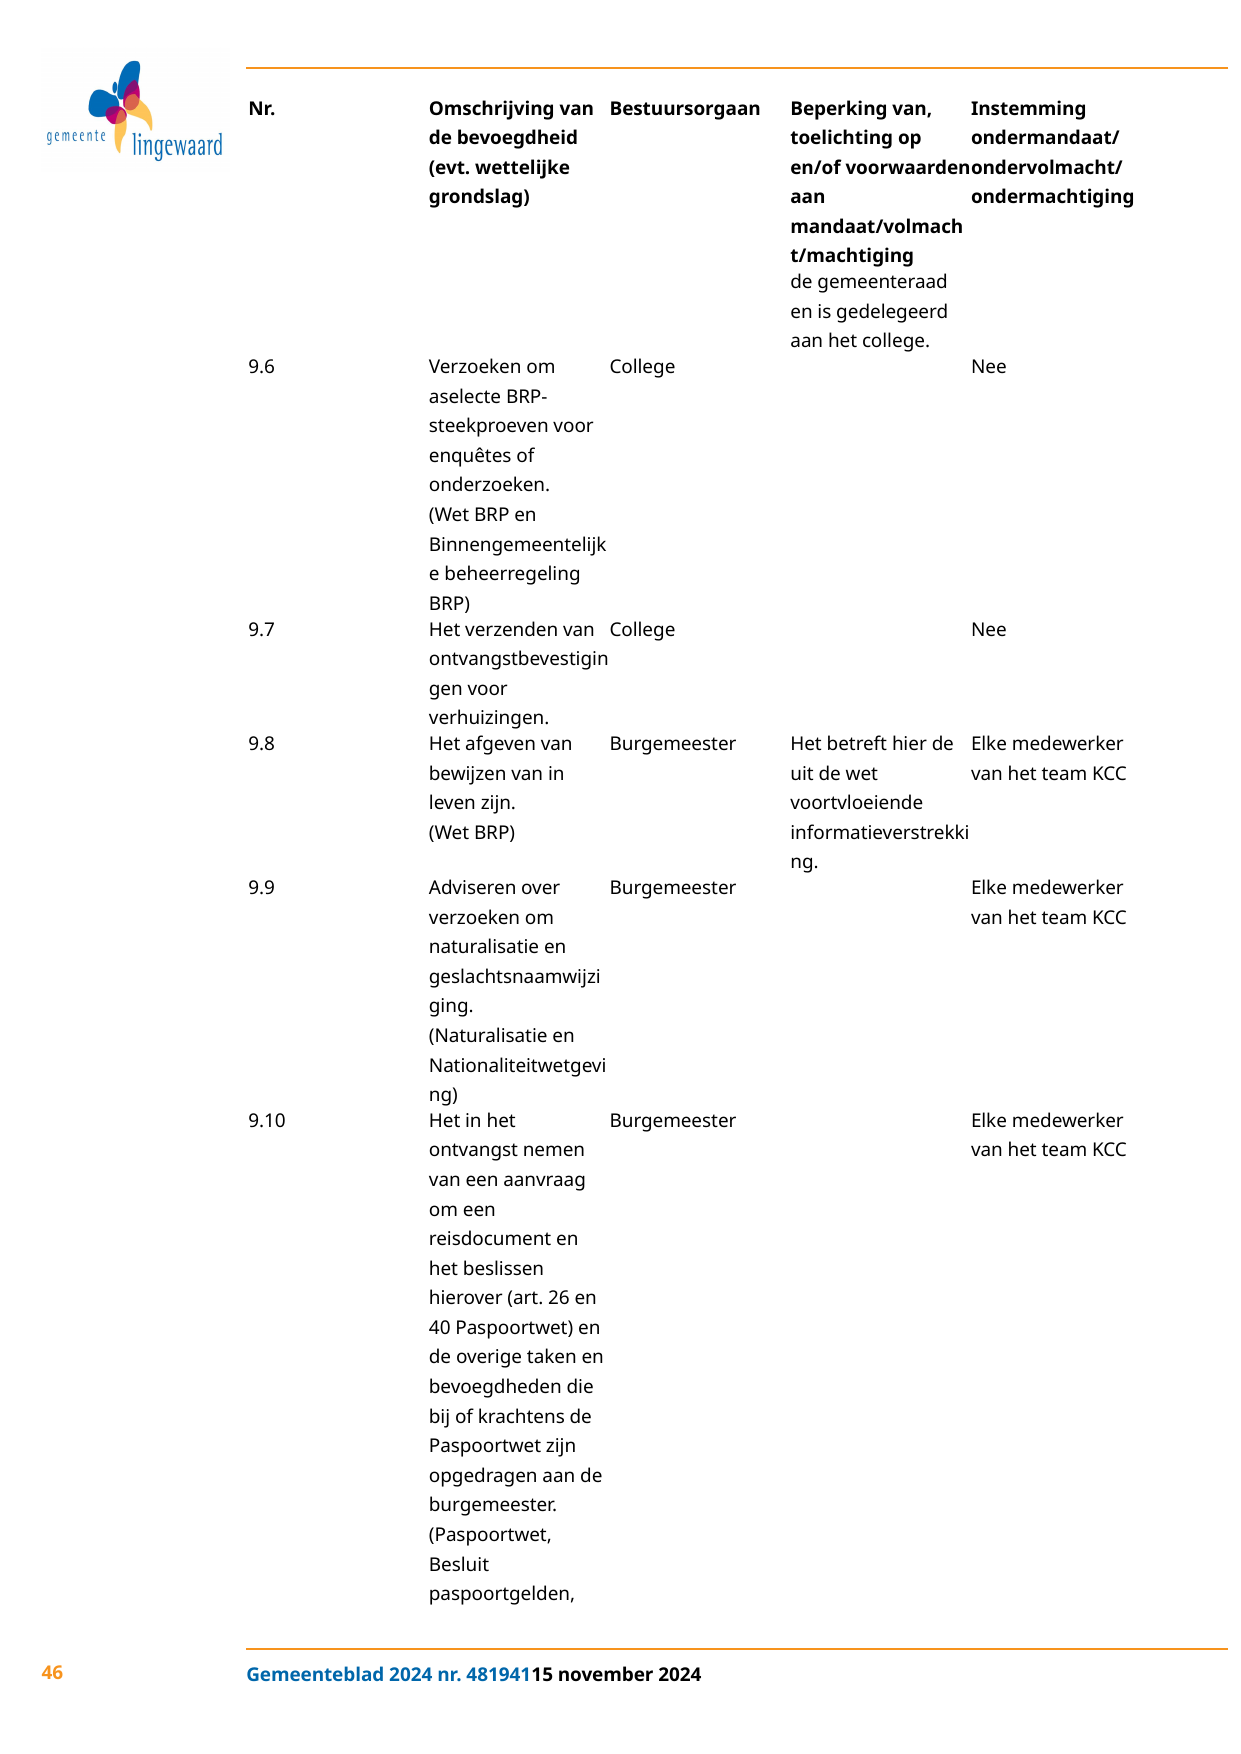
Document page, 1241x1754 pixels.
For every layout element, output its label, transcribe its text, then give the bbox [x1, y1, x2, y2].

table_cell Elke medewerker van het team KCC [971, 730, 1152, 874]
table_cell [971, 269, 1152, 353]
table_cell Burgemeester [609, 1107, 790, 1606]
table_cell [429, 269, 609, 353]
table_cell Adviseren over verzoeken om naturalisatie en geslachtsnaamwijziging. (Naturalisatie en Nationaliteitwetgeving) [429, 874, 609, 1107]
table_cell [248, 269, 429, 353]
table_cell 9.9 [248, 874, 429, 1107]
table_header Instemming ondermandaat/ ondervolmacht/ ondermachtiging [971, 95, 1152, 268]
table_cell Het in het ontvangst nemen van een aanvraag om een reisdocument en het beslissen hierover (art. 26 en 40 Paspoortwet) en de overige taken en bevoegdheden die bij of krachtens de Paspoortwet zijn opgedragen aan de burgemeester. (Paspoortwet, Besluit paspoortgelden, [429, 1107, 609, 1606]
table_cell Het betreft hier de uit de wet voortvloeiende informatieverstrekking. [790, 730, 971, 874]
table_cell 9.7 [248, 616, 429, 730]
table_cell 9.8 [248, 730, 429, 874]
table_cell 9.6 [248, 353, 429, 616]
table_cell 9.10 [248, 1107, 429, 1606]
table_cell Het afgeven van bewijzen van in leven zijn. (Wet BRP) [429, 730, 609, 874]
table_cell [790, 616, 971, 730]
table_cell Burgemeester [609, 730, 790, 874]
table_cell [609, 269, 790, 353]
picture [41, 47, 231, 172]
table_cell Nee [971, 616, 1152, 730]
table_cell Elke medewerker van het team KCC [971, 1107, 1152, 1606]
table_cell College [609, 353, 790, 616]
table_cell Elke medewerker van het team KCC [971, 874, 1152, 1107]
table_header Bestuursorgaan [609, 95, 790, 268]
table_cell de gemeenteraad en is gedelegeerd aan het college. [790, 269, 971, 353]
table_cell [790, 874, 971, 1107]
table_cell [790, 353, 971, 616]
table_cell College [609, 616, 790, 730]
table_header Omschrijving van de bevoegdheid (evt. wettelijke grondslag) [429, 95, 609, 268]
table_cell Het verzenden van ontvangstbevestigingen voor verhuizingen. [429, 616, 609, 730]
table_cell Verzoeken om aselecte BRP-steekproeven voor enquêtes of onderzoeken. (Wet BRP en Binnengemeentelijke beheerregeling BRP) [429, 353, 609, 616]
table_header Nr. [248, 95, 429, 268]
table_cell Burgemeester [609, 874, 790, 1107]
table_cell Nee [971, 353, 1152, 616]
table_header Beperking van, toelichting op en/of voorwaarden aan mandaat/volmacht/machtiging [790, 95, 971, 268]
table_cell [790, 1107, 971, 1606]
